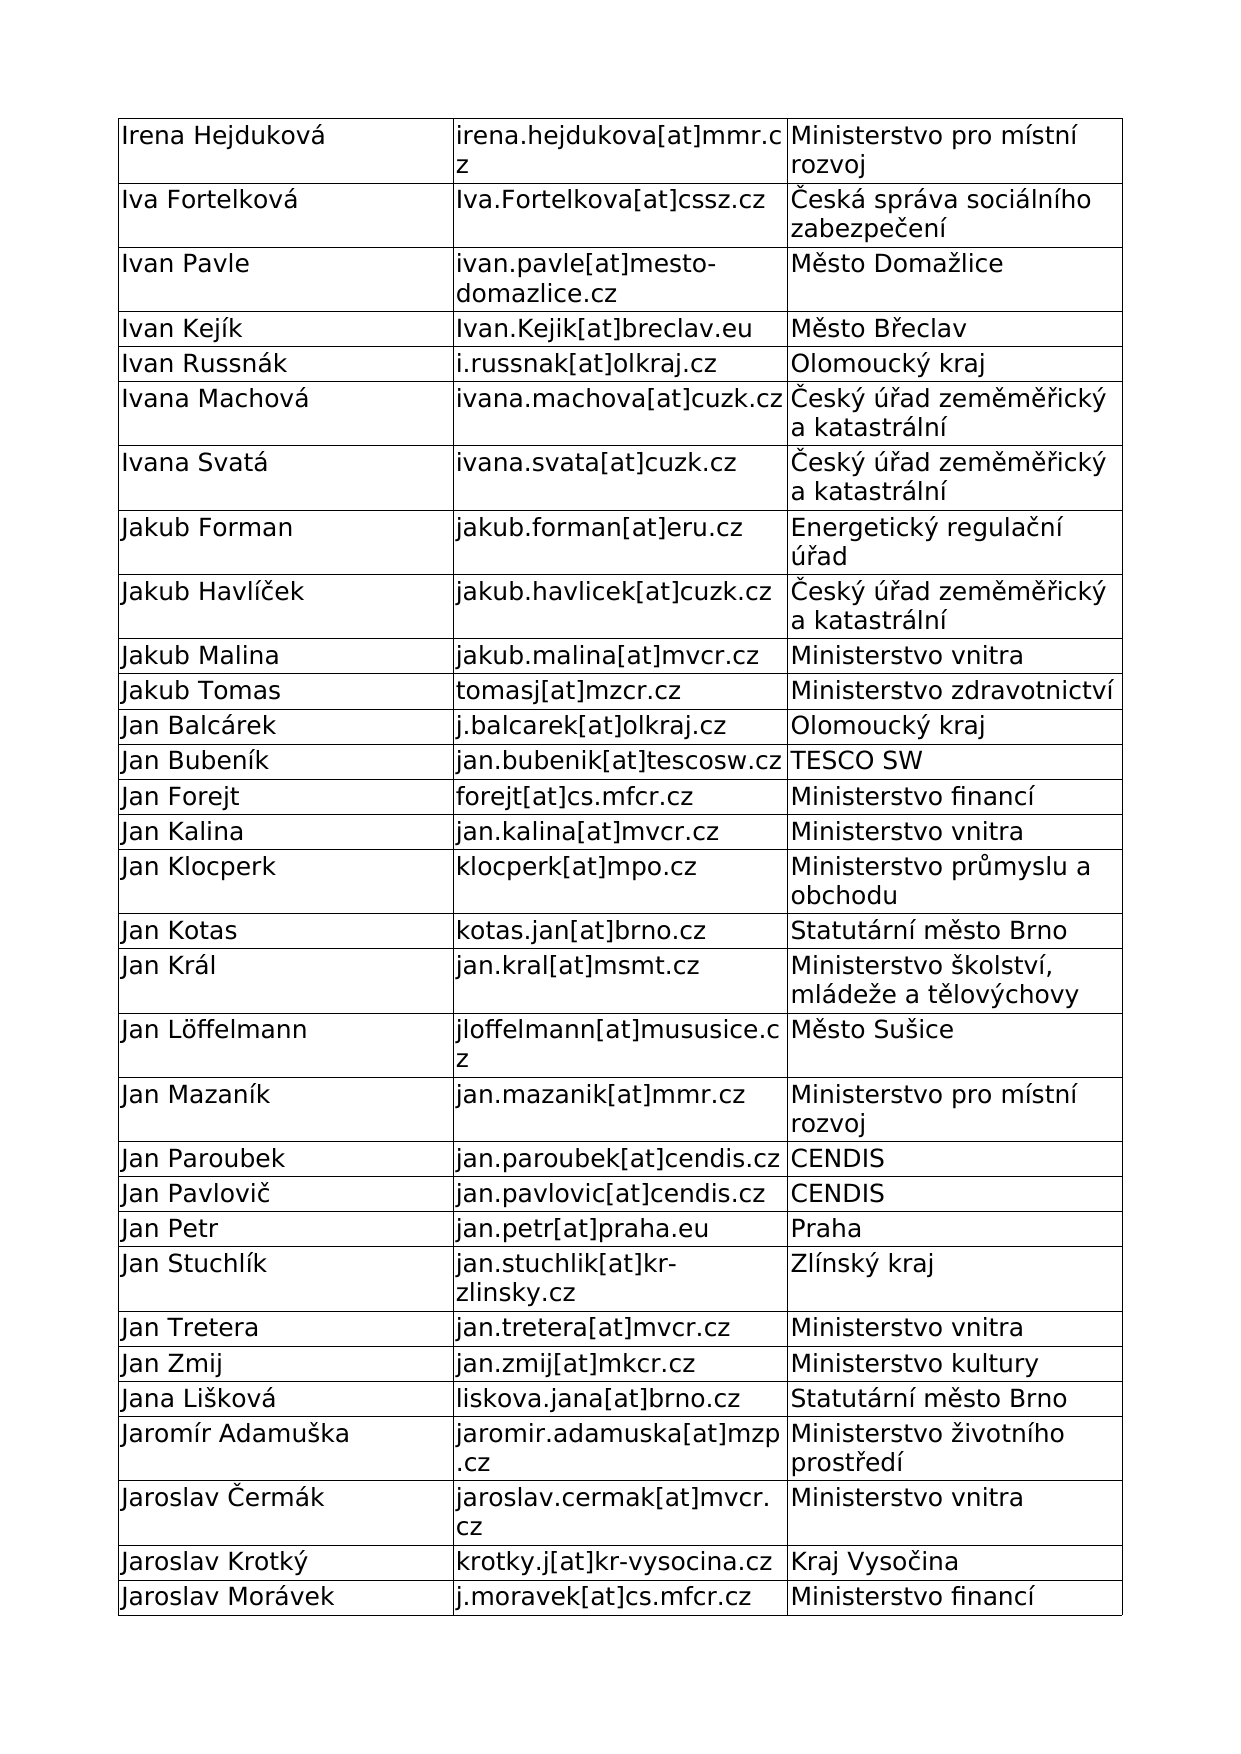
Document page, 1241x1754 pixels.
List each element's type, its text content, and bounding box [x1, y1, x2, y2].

table_cell Ministerstvo průmyslu a obchodu [788, 850, 1122, 913]
table_cell Jakub Forman [119, 511, 453, 574]
table_cell ivana.svata[at]cuzk.cz [454, 446, 787, 510]
table_cell Olomoucký kraj [788, 347, 1122, 381]
table_cell jan.paroubek[at]cendis.cz [454, 1142, 787, 1176]
table_cell Jan Kalina [119, 815, 453, 849]
table_cell Energetický regulační úřad [788, 511, 1122, 574]
table_cell ivan.pavle[at]mesto-domazlice.cz [454, 248, 787, 311]
table_cell j.moravek[at]cs.mfcr.cz [454, 1581, 787, 1615]
table_cell Ivana Svatá [119, 446, 453, 510]
table_cell CENDIS [788, 1177, 1122, 1211]
table_cell jaroslav.cermak[at]mvcr.cz [454, 1481, 787, 1544]
table_cell Český úřad zeměměřický a katastrální [788, 382, 1122, 445]
table_cell Ministerstvo vnitra [788, 639, 1122, 673]
table_cell Ministerstvo kultury [788, 1347, 1122, 1381]
table_cell Ministerstvo vnitra [788, 815, 1122, 849]
table_cell Jakub Havlíček [119, 575, 453, 638]
table_cell Iva.Fortelkova[at]cssz.cz [454, 184, 787, 247]
table_cell Statutární město Brno [788, 914, 1122, 948]
table_cell jan.zmij[at]mkcr.cz [454, 1347, 787, 1381]
table_cell Praha [788, 1212, 1122, 1246]
table_cell jloffelmann[at]mususice.cz [454, 1014, 787, 1077]
table_cell jan.kalina[at]mvcr.cz [454, 815, 787, 849]
table_cell Jakub Malina [119, 639, 453, 673]
table_cell jan.stuchlik[at]kr-zlinsky.cz [454, 1247, 787, 1311]
table_cell jan.tretera[at]mvcr.cz [454, 1312, 787, 1346]
table_cell Ministerstvo financí [788, 1581, 1122, 1615]
table_cell i.russnak[at]olkraj.cz [454, 347, 787, 381]
table_cell Jan Pavlovič [119, 1177, 453, 1211]
table_cell Jan Bubeník [119, 745, 453, 779]
table_cell tomasj[at]mzcr.cz [454, 674, 787, 708]
table_cell ivana.machova[at]cuzk.cz [454, 382, 787, 445]
table_cell Jaroslav Čermák [119, 1481, 453, 1544]
table_cell Jan Löffelmann [119, 1014, 453, 1077]
table_cell Iva Fortelková [119, 184, 453, 247]
table_cell Jan Klocperk [119, 850, 453, 913]
table_cell klocperk[at]mpo.cz [454, 850, 787, 913]
table_cell Město Domažlice [788, 248, 1122, 311]
table_cell Jan Balcárek [119, 710, 453, 743]
table_cell Město Sušice [788, 1014, 1122, 1077]
table_cell Olomoucký kraj [788, 710, 1122, 743]
table_cell Jan Zmij [119, 1347, 453, 1381]
table_cell Ministerstvo vnitra [788, 1481, 1122, 1544]
table_cell jan.petr[at]praha.eu [454, 1212, 787, 1246]
table_cell Jan Král [119, 949, 453, 1012]
table_cell j.balcarek[at]olkraj.cz [454, 710, 787, 743]
table_cell Jan Mazaník [119, 1078, 453, 1141]
table_cell jakub.malina[at]mvcr.cz [454, 639, 787, 673]
table_cell Jan Kotas [119, 914, 453, 948]
table_cell Ivana Machová [119, 382, 453, 445]
table_cell TESCO SW [788, 745, 1122, 779]
table_cell CENDIS [788, 1142, 1122, 1176]
table_cell Ministerstvo pro místní rozvoj [788, 1078, 1122, 1141]
table_cell jan.pavlovic[at]cendis.cz [454, 1177, 787, 1211]
table_cell irena.hejdukova[at]mmr.cz [454, 119, 787, 182]
table_cell Jan Stuchlík [119, 1247, 453, 1311]
table_cell Česká správa sociálního zabezpečení [788, 184, 1122, 247]
table_cell Jan Petr [119, 1212, 453, 1246]
table_cell Statutární město Brno [788, 1382, 1122, 1416]
table_cell Irena Hejduková [119, 119, 453, 182]
table_cell Ivan.Kejik[at]breclav.eu [454, 312, 787, 346]
table_cell Ivan Russnák [119, 347, 453, 381]
table_cell Ivan Pavle [119, 248, 453, 311]
table_cell Kraj Vysočina [788, 1546, 1122, 1579]
table_cell Jakub Tomas [119, 674, 453, 708]
table_cell Ivan Kejík [119, 312, 453, 346]
table_cell jan.kral[at]msmt.cz [454, 949, 787, 1012]
table_cell Zlínský kraj [788, 1247, 1122, 1311]
table_cell Jan Tretera [119, 1312, 453, 1346]
table_cell Město Břeclav [788, 312, 1122, 346]
table_cell Jan Paroubek [119, 1142, 453, 1176]
table_cell jakub.forman[at]eru.cz [454, 511, 787, 574]
table_cell Ministerstvo vnitra [788, 1312, 1122, 1346]
table_cell Jana Lišková [119, 1382, 453, 1416]
table_cell Ministerstvo životního prostředí [788, 1417, 1122, 1480]
table_cell jaromir.adamuska[at]mzp.cz [454, 1417, 787, 1480]
table_cell krotky.j[at]kr-vysocina.cz [454, 1546, 787, 1579]
table_cell liskova.jana[at]brno.cz [454, 1382, 787, 1416]
table_cell Ministerstvo školství, mládeže a tělovýchovy [788, 949, 1122, 1012]
table_cell Jaromír Adamuška [119, 1417, 453, 1480]
table_cell jakub.havlicek[at]cuzk.cz [454, 575, 787, 638]
table_cell kotas.jan[at]brno.cz [454, 914, 787, 948]
table_cell Jan Forejt [119, 780, 453, 814]
table_cell jan.mazanik[at]mmr.cz [454, 1078, 787, 1141]
table_cell Ministerstvo zdravotnictví [788, 674, 1122, 708]
table_cell Český úřad zeměměřický a katastrální [788, 575, 1122, 638]
table_cell Ministerstvo pro místní rozvoj [788, 119, 1122, 182]
table_cell Ministerstvo financí [788, 780, 1122, 814]
table_cell Jaroslav Morávek [119, 1581, 453, 1615]
table_cell Jaroslav Krotký [119, 1546, 453, 1579]
table_cell Český úřad zeměměřický a katastrální [788, 446, 1122, 510]
table_cell forejt[at]cs.mfcr.cz [454, 780, 787, 814]
table_cell jan.bubenik[at]tescosw.cz [454, 745, 787, 779]
